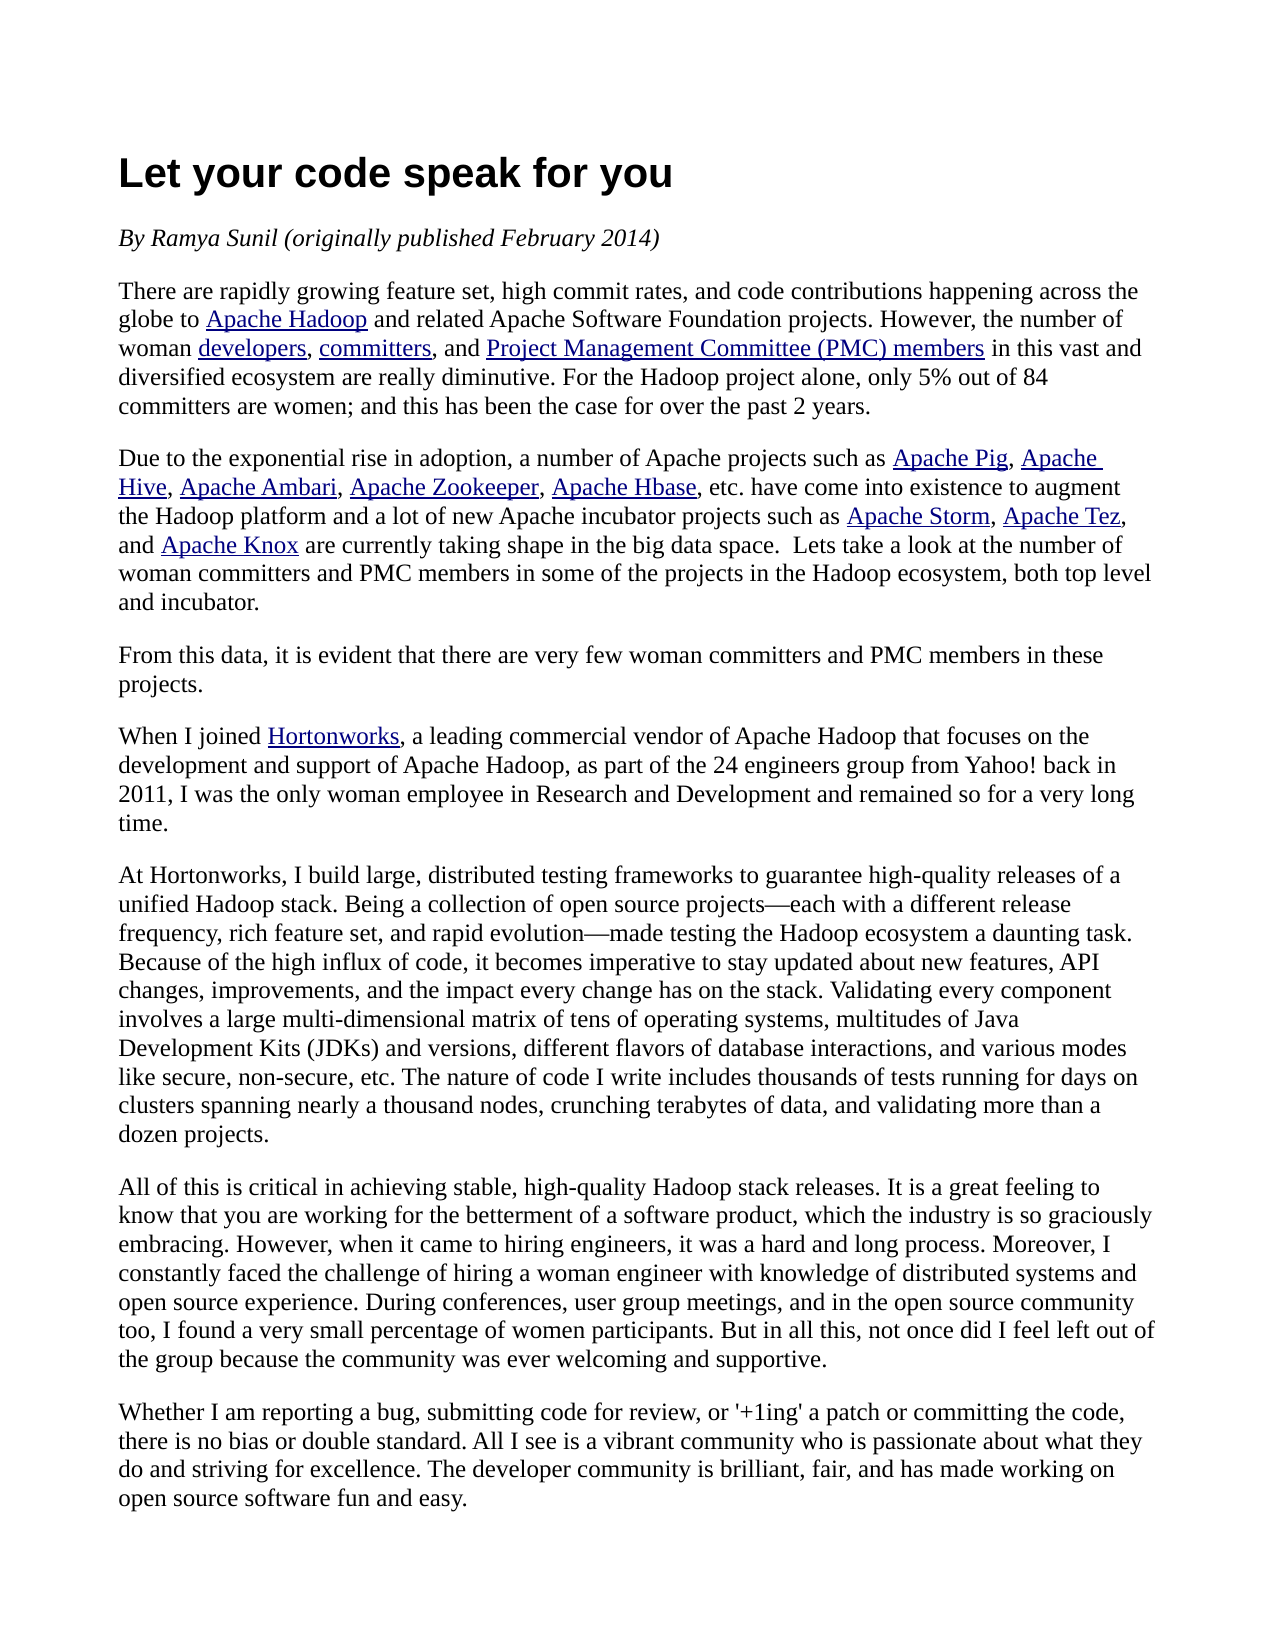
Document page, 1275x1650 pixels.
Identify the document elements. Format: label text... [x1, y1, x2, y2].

text From this data, it is evident that there are very few woman committers and PMC members in these projects. [118, 640, 1157, 697]
text There are rapidly growing feature set, high commit rates, and code contributions happening across the globe to Apache Hadoop and related Apache Software Foundation projects. However, the number of woman developers, committers, and Project Management Committee (PMC) members in this vast and diversified ecosystem are really diminutive. For the Hadoop project alone, only 5% out of 84 committers are women; and this has been the case for over the past 2 years. [118, 276, 1157, 419]
text When I joined Hortonworks, a leading commercial vendor of Apache Hadoop that focuses on the development and support of Apache Hadoop, as part of the 24 engineers group from Yahoo! back in 2011, I was the only woman employee in Research and Development and remained so for a very long time. [118, 721, 1157, 836]
subtitle Let your code speak for you [118, 148, 1157, 196]
text Due to the exponential rise in adoption, a number of Apache projects such as Apache Pig, Apache Hive, Apache Ambari, Apache Zookeeper, Apache Hbase, etc. have come into existence to augment the Hadoop platform and a lot of new Apache incubator projects such as Apache Storm, Apache Tez, and Apache Knox are currently taking shape in the big data space. Lets take a look at the number of woman committers and PMC members in some of the projects in the Hadoop ecosystem, both top level and incubator. [118, 443, 1157, 616]
text By Ramya Sunil (originally published February 2014) [118, 223, 1157, 252]
text At Hortonworks, I build large, distributed testing frameworks to guarantee high-quality releases of a unified Hadoop stack. Being a collection of open source projects—each with a different release frequency, rich feature set, and rapid evolution—made testing the Hadoop ecosystem a daunting task. Because of the high influx of code, it becomes imperative to stay updated about new features, API changes, improvements, and the impact every change has on the stack. Validating every component involves a large multi-dimensional matrix of tens of operating systems, multitudes of Java Development Kits (JDKs) and versions, different flavors of database interactions, and various modes like secure, non-secure, etc. The nature of code I write includes thousands of tests running for days on clusters spanning nearly a thousand nodes, crunching terabytes of data, and validating more than a dozen projects. [118, 860, 1157, 1148]
text All of this is critical in achieving stable, high-quality Hadoop stack releases. It is a great feeling to know that you are working for the betterment of a software product, which the industry is so graciously embracing. However, when it came to hiring engineers, it was a hard and long process. Moreover, I constantly faced the challenge of hiring a woman engineer with knowledge of distributed systems and open source experience. During conferences, user group meetings, and in the open source community too, I found a very small percentage of women participants. But in all this, not once did I feel left out of the group because the community was ever welcoming and supportive. [118, 1172, 1157, 1373]
text Whether I am reporting a bug, submitting code for review, or '+1ing' a patch or committing the code, there is no bias or double standard. All I see is a vibrant community who is passionate about what they do and striving for excellence. The developer community is brilliant, fair, and has made working on open source software fun and easy. [118, 1397, 1157, 1512]
